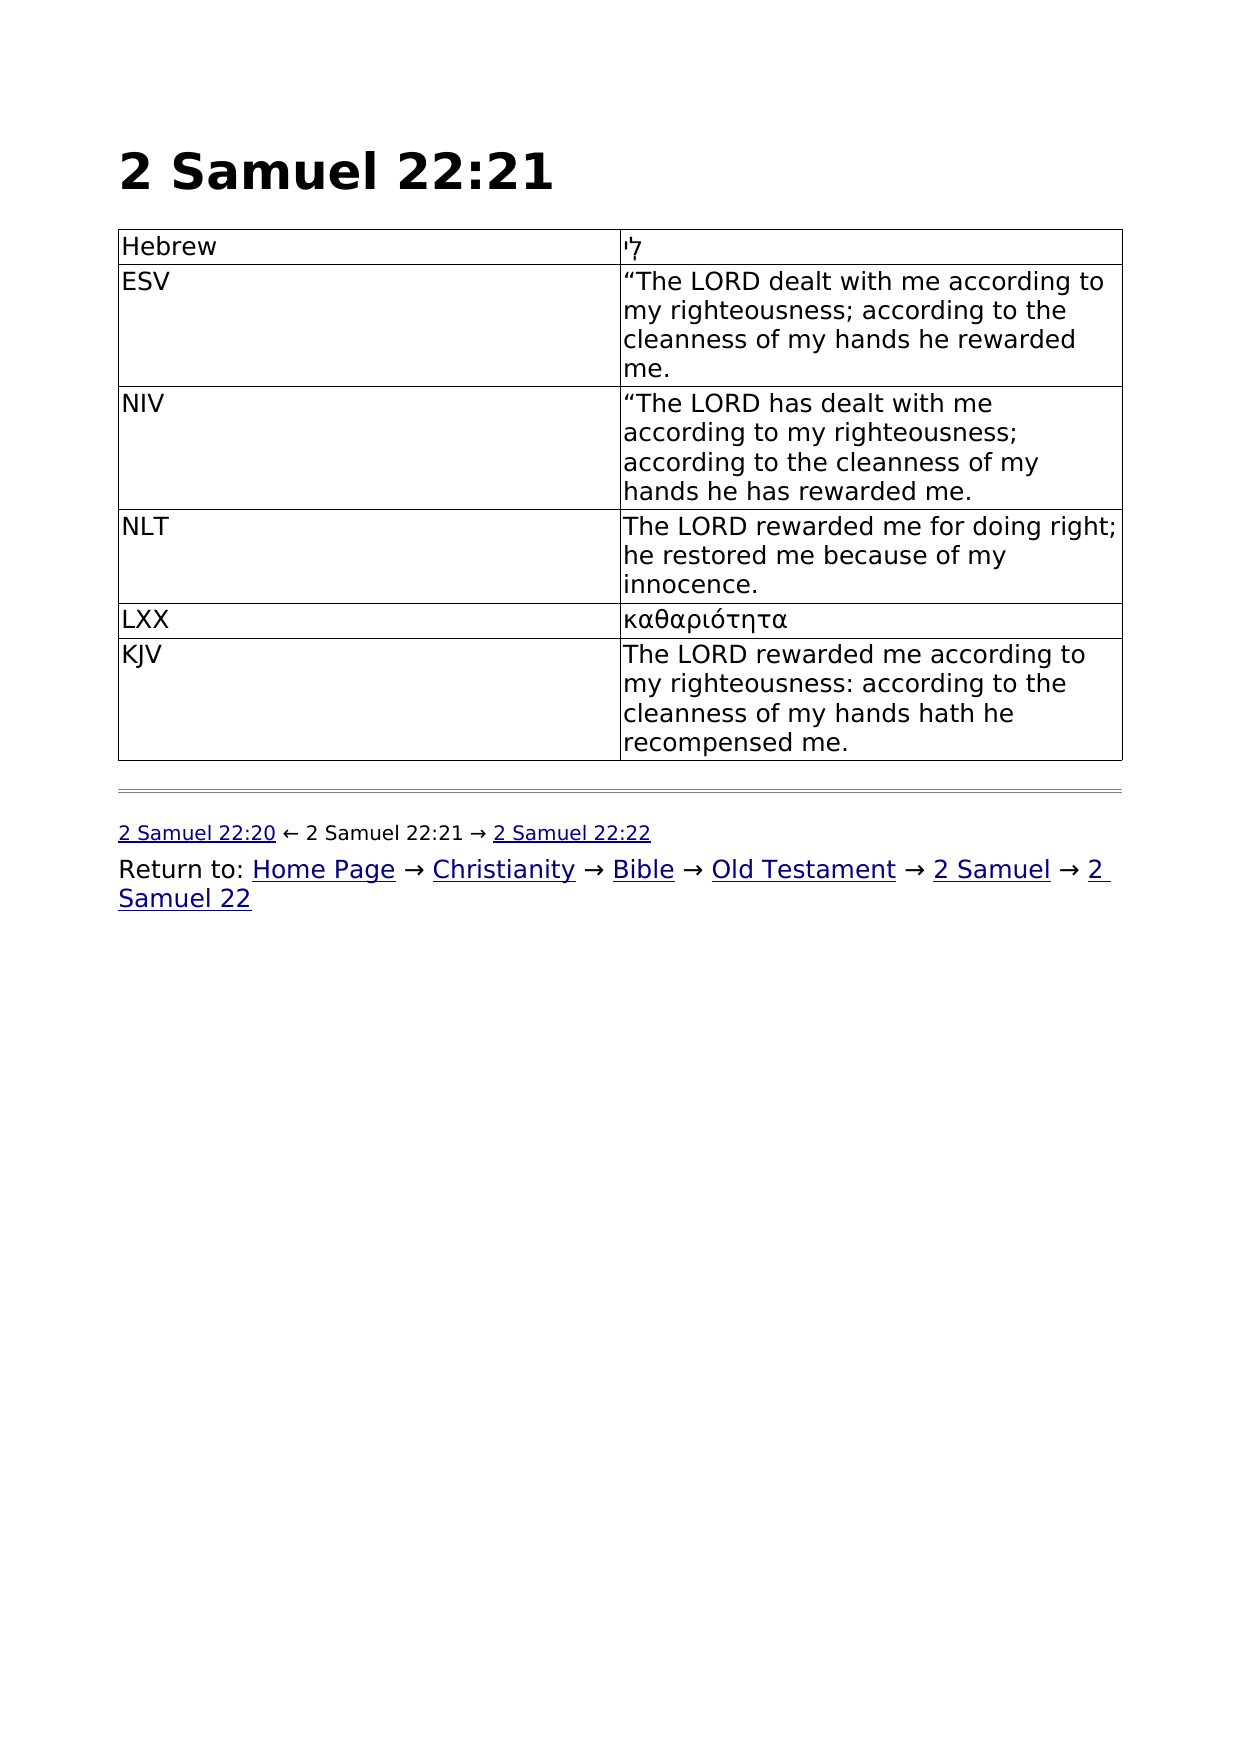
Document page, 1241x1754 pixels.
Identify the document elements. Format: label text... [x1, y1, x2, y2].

table_cell ESV [119, 265, 620, 386]
table_cell The LORD rewarded me according to my righteousness: according to the cleanness of my hands hath he recompensed me. [621, 639, 1122, 760]
table_cell NIV [119, 387, 620, 509]
table_cell KJV [119, 639, 620, 760]
table_cell LXX [119, 604, 620, 637]
table_cell “The LORD has dealt with me according to my righteousness; according to the cleanness of my hands he has rewarded me. [621, 387, 1122, 509]
subtitle 2 Samuel 22:21 [118, 143, 1122, 201]
table_cell καθαριότητα [621, 604, 1122, 637]
text 2 Samuel 22:20 ← 2 Samuel 22:21 → 2 Samuel 22:22 [118, 821, 1122, 855]
table_cell “The LORD dealt with me according to my righteousness; according to the cleanness of my hands he rewarded me. [621, 265, 1122, 386]
table_cell NLT [119, 510, 620, 602]
table_header Hebrew [119, 230, 620, 264]
table_header לִֽי [621, 230, 1122, 264]
text Return to: Home Page → Christianity → Bible → Old Testament → 2 Samuel → 2 Samuel 22 [118, 855, 1122, 914]
table_cell The LORD rewarded me for doing right; he restored me because of my innocence. [621, 510, 1122, 602]
